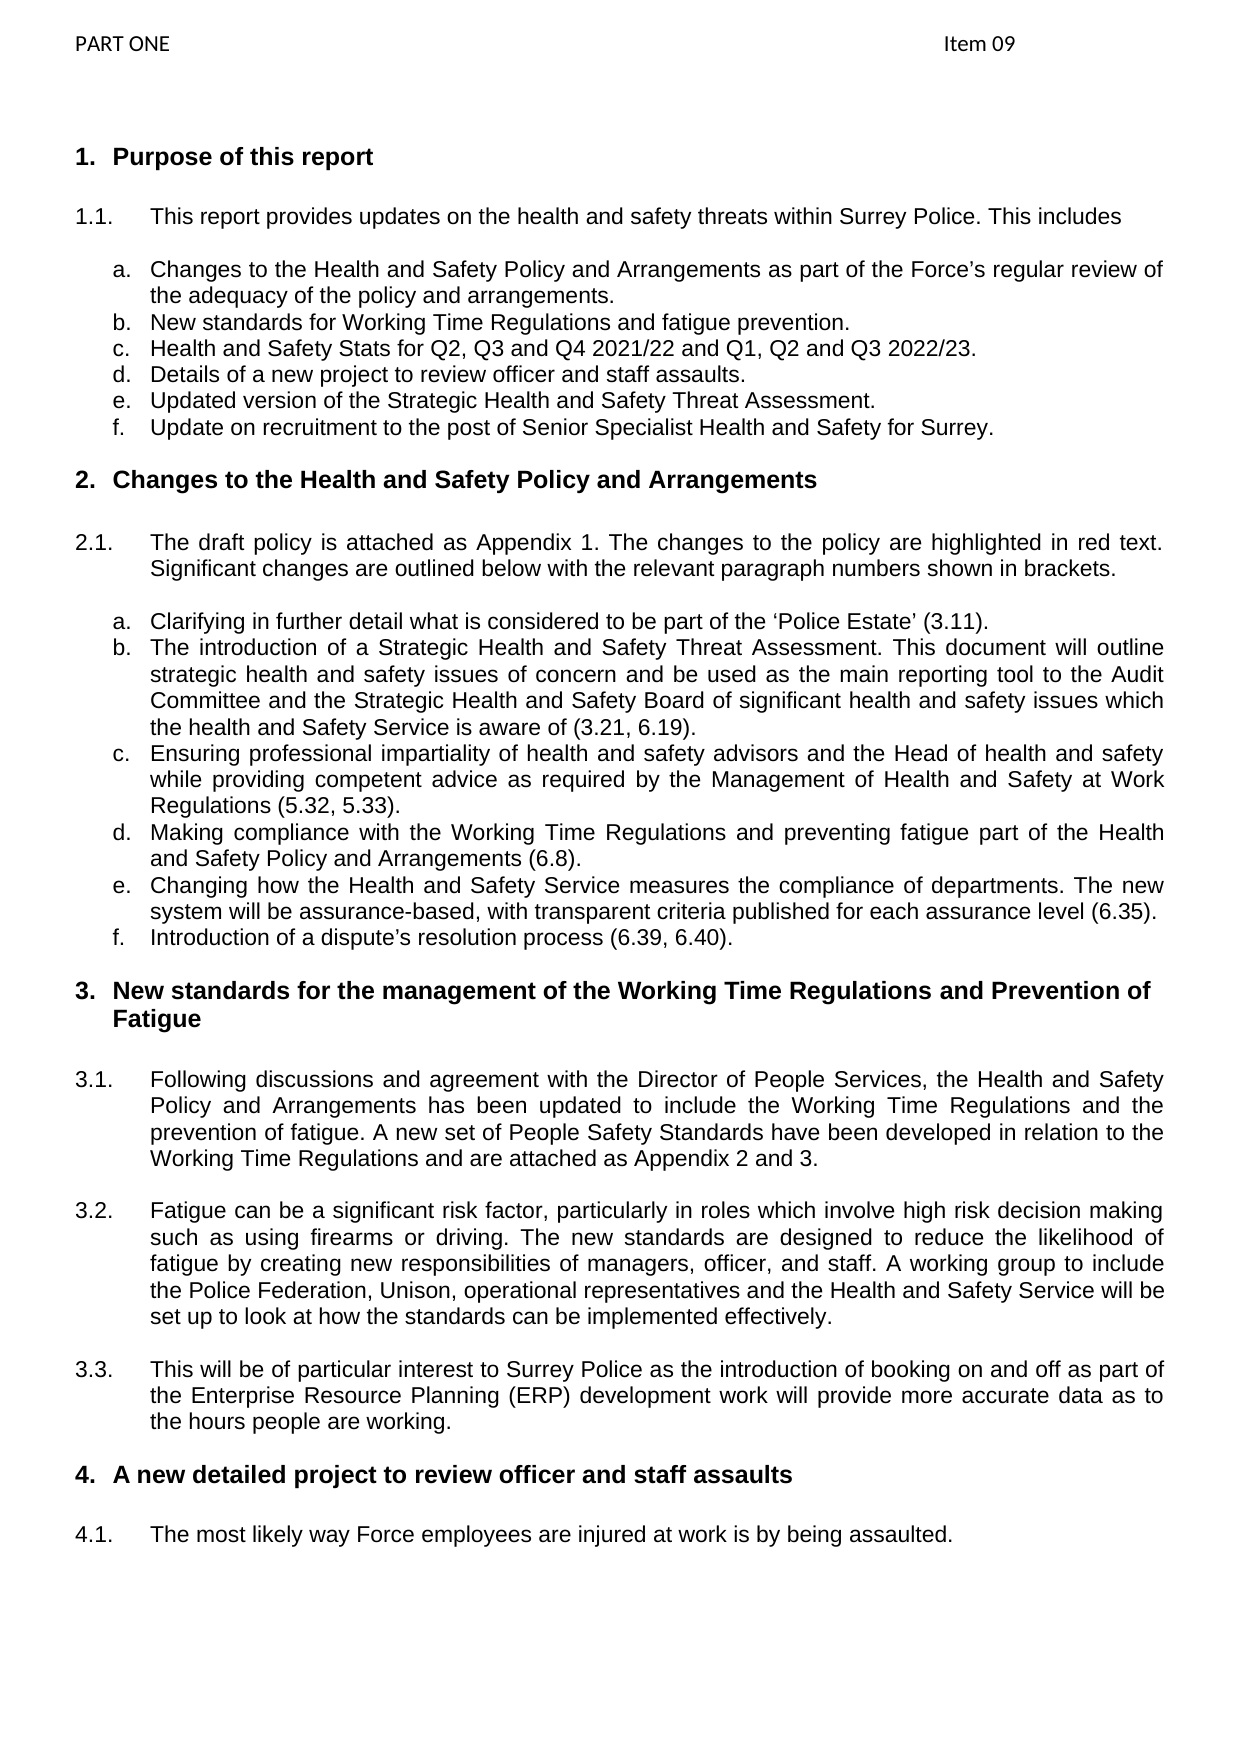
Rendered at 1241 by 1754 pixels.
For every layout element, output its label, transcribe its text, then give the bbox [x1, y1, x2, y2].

list Details of a new project to review officer and staff assaults. [112, 361, 1165, 387]
list Changes to the Health and Safety Policy and Arrangements [75, 465, 1165, 494]
list New standards for Working Time Regulations and fatigue prevention. [112, 308, 1165, 335]
list The most likely way Force employees are injured at work is by being assaulted. [75, 1521, 1165, 1547]
list Fatigue can be a significant risk factor, particularly in roles which involve high risk decision making such as using firearms or driving. The new standards are designed to reduce the likelihood of fatigue by creating new responsibilities of managers, officer, and staff. A working group to include the Police Federation, Unison, operational representatives and the Health and Safety Service will be set up to look at how the standards can be implemented effectively. [75, 1197, 1165, 1329]
list Updated version of the Strategic Health and Safety Threat Assessment. [112, 387, 1165, 414]
list Update on recruitment to the post of Senior Specialist Health and Safety for Surrey. [112, 414, 1165, 440]
list Ensuring professional impartiality of health and safety advisors and the Head of health and safety while providing competent advice as required by the Management of Health and Safety at Work Regulations (5.32, 5.33). [112, 740, 1165, 819]
list Making compliance with the Working Time Regulations and preventing fatigue part of the Health and Safety Policy and Arrangements (6.8). [112, 819, 1165, 872]
list Following discussions and agreement with the Director of People Services, the Health and Safety Policy and Arrangements has been updated to include the Working Time Regulations and the prevention of fatigue. A new set of People Safety Standards have been developed in relation to the Working Time Regulations and are attached as Appendix 2 and 3. [75, 1066, 1165, 1171]
list The draft policy is attached as Appendix 1. The changes to the policy are highlighted in red text. Significant changes are outlined below with the relevant paragraph numbers shown in brackets. [75, 529, 1165, 582]
list Health and Safety Stats for Q2, Q3 and Q4 2021/22 and Q1, Q2 and Q3 2022/23. [112, 335, 1165, 361]
list The introduction of a Strategic Health and Safety Threat Assessment. This document will outline strategic health and safety issues of concern and be used as the main reporting tool to the Audit Committee and the Strategic Health and Safety Board of significant health and safety issues which the health and Safety Service is aware of (3.21, 6.19). [112, 634, 1165, 740]
list Introduction of a dispute’s resolution process (6.39, 6.40). [112, 924, 1165, 951]
list This will be of particular interest to Surrey Police as the introduction of booking on and off as part of the Enterprise Resource Planning (ERP) development work will provide more accurate data as to the hours people are working. [75, 1356, 1165, 1435]
list New standards for the management of the Working Time Regulations and Prevention of Fatigue [75, 976, 1165, 1033]
list Changing how the Health and Safety Service measures the compliance of departments. The new system will be assurance-based, with transparent criteria published for each assurance level (6.35). [112, 872, 1165, 924]
list Changes to the Health and Safety Policy and Arrangements as part of the Force’s regular review of the adequacy of the policy and arrangements. [112, 256, 1165, 308]
list Purpose of this report [75, 142, 1165, 170]
list A new detailed project to review officer and staff assaults [75, 1460, 1165, 1488]
list This report provides updates on the health and safety threats within Surrey Police. This includes [75, 203, 1165, 229]
list Clarifying in further detail what is considered to be part of the ‘Police Estate’ (3.11). [112, 608, 1165, 634]
